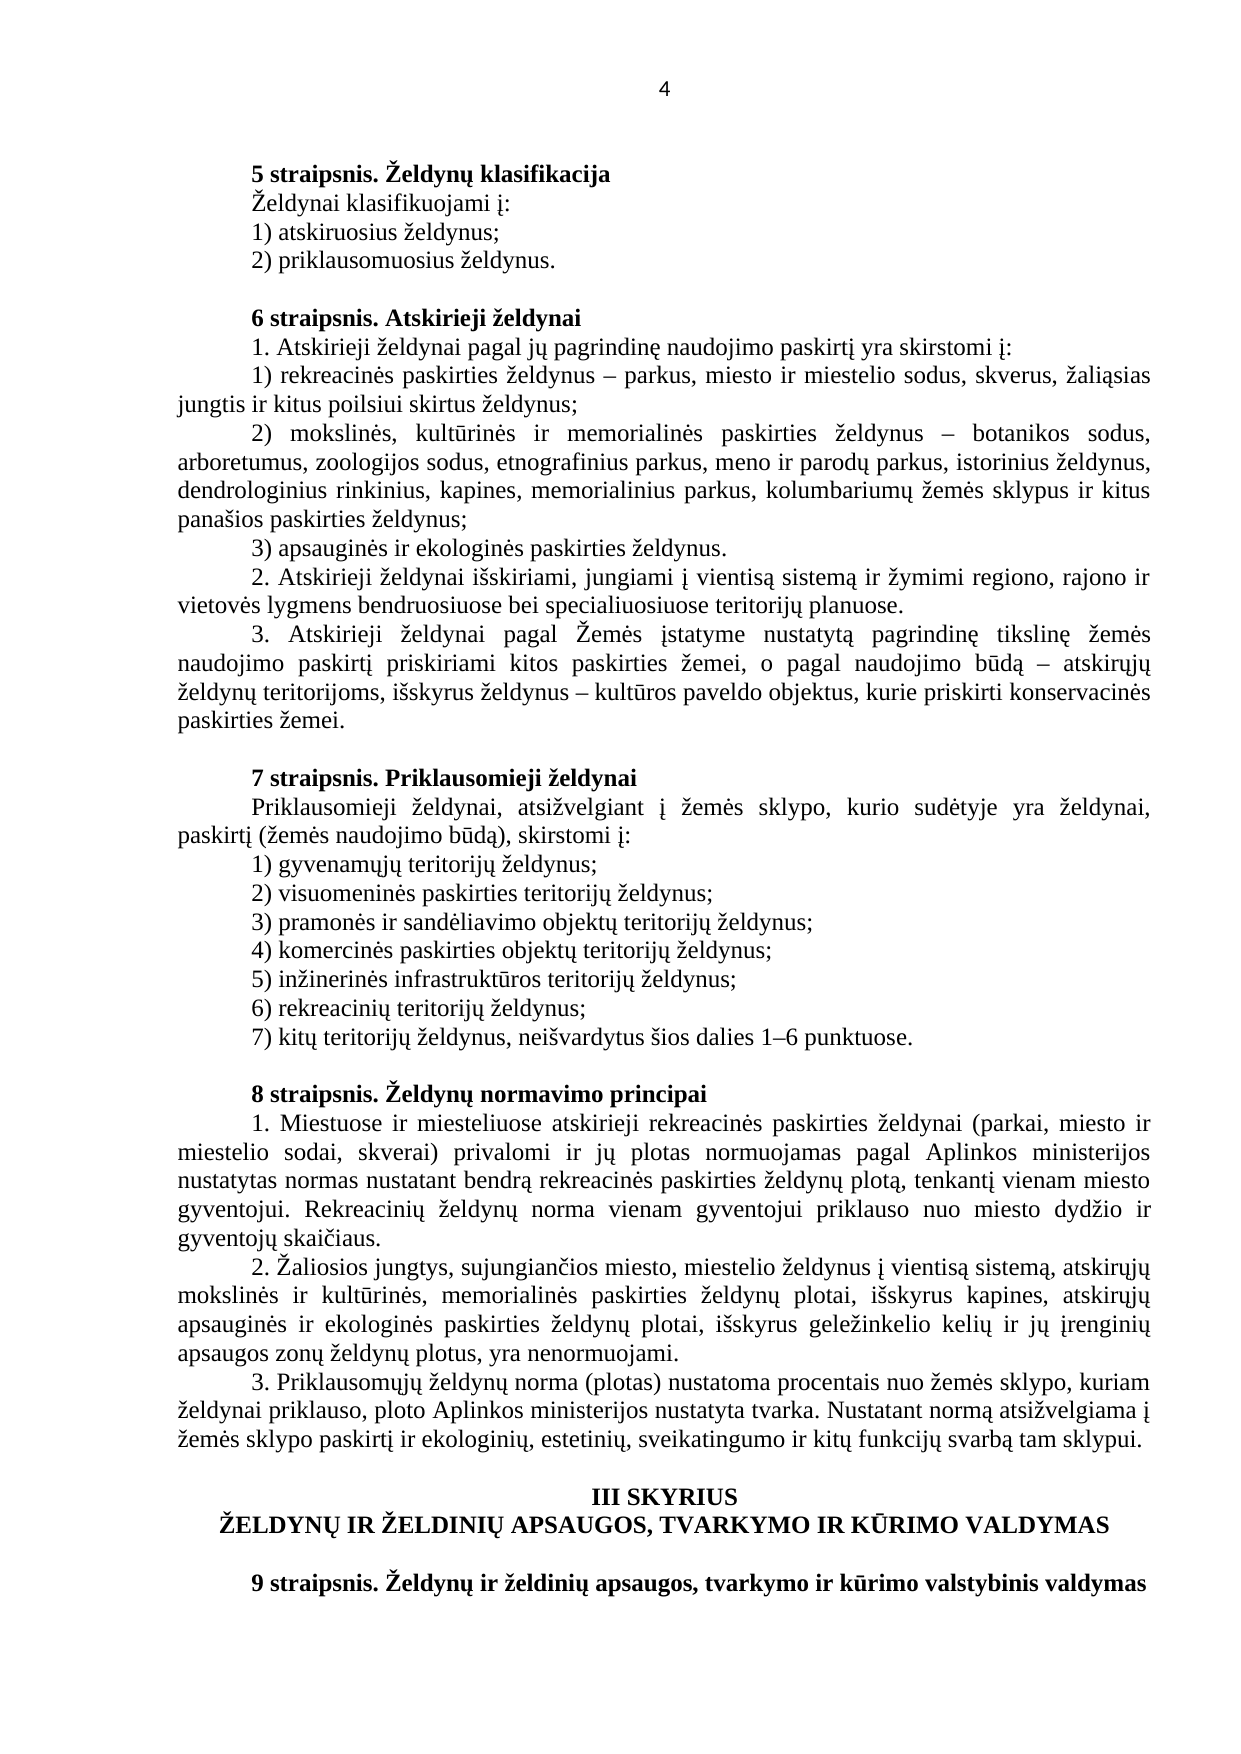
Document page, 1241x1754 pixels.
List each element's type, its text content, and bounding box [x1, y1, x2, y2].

text 3) pramonės ir sandėliavimo objektų teritorijų želdynus; [177, 907, 1152, 936]
text 2. Žaliosios jungtys, sujungiančios miesto, miestelio želdynus į vientisą sistemą, atskirųjų mokslinės ir kultūrinės, memorialinės paskirties želdynų plotai, išskyrus kapines, atskirųjų apsauginės ir ekologinės paskirties želdynų plotai, išskyrus geležinkelio kelių ir jų įrenginių apsaugos zonų želdynų plotus, yra nenormuojami. [177, 1252, 1152, 1367]
text 5) inžinerinės infrastruktūros teritorijų želdynus; [177, 964, 1152, 993]
text Priklausomieji želdynai, atsižvelgiant į žemės sklypo, kurio sudėtyje yra želdynai, paskirtį (žemės naudojimo būdą), skirstomi į: [177, 792, 1152, 849]
text 5 straipsnis. Želdynų klasifikacija [177, 159, 1152, 188]
text 1) atskiruosius želdynus; [177, 217, 1152, 246]
text 8 straipsnis. Želdynų normavimo principai [177, 1079, 1152, 1108]
text 4) komercinės paskirties objektų teritorijų želdynus; [177, 936, 1152, 964]
text 2) visuomeninės paskirties teritorijų želdynus; [177, 878, 1152, 907]
text 3. Priklausomųjų želdynų norma (plotas) nustatoma procentais nuo žemės sklypo, kuriam želdynai priklauso, ploto Aplinkos ministerijos nustatyta tvarka. Nustatant normą atsižvelgiama į žemės sklypo paskirtį ir ekologinių, estetinių, sveikatingumo ir kitų funkcijų svarbą tam sklypui. [177, 1367, 1152, 1453]
text 6 straipsnis. Atskirieji želdynai [177, 303, 1152, 332]
text Želdynai klasifikuojami į: [177, 188, 1152, 217]
text 1) rekreacinės paskirties želdynus – parkus, miesto ir miestelio sodus, skverus, žaliąsias jungtis ir kitus poilsiui skirtus želdynus; [177, 361, 1152, 418]
text 3) apsauginės ir ekologinės paskirties želdynus. [177, 533, 1152, 562]
text 3. Atskirieji želdynai pagal Žemės įstatyme nustatytą pagrindinę tikslinę žemės naudojimo paskirtį priskiriami kitos paskirties žemei, o pagal naudojimo būdą – atskirųjų želdynų teritorijoms, išskyrus želdynus – kultūros paveldo objektus, kurie priskirti konservacinės paskirties žemei. [177, 619, 1152, 734]
text III SKYRIUS [177, 1482, 1152, 1511]
text 9 straipsnis. Želdynų ir želdinių apsaugos, tvarkymo ir kūrimo valstybinis valdymas [177, 1568, 1152, 1597]
text 2. Atskirieji želdynai išskiriami, jungiami į vientisą sistemą ir žymimi regiono, rajono ir vietovės lygmens bendruosiuose bei specialiuosiuose teritorijų planuose. [177, 562, 1152, 619]
text ŽELDYNŲ IR ŽELDINIŲ APSAUGOS, TVARKYMO IR KŪRIMO VALDYMAS [177, 1511, 1152, 1539]
text 1) gyvenamųjų teritorijų želdynus; [177, 849, 1152, 878]
text 7 straipsnis. Priklausomieji želdynai [177, 763, 1152, 792]
text 2) mokslinės, kultūrinės ir memorialinės paskirties želdynus – botanikos sodus, arboretumus, zoologijos sodus, etnografinius parkus, meno ir parodų parkus, istorinius želdynus, dendrologinius rinkinius, kapines, memorialinius parkus, kolumbariumų žemės sklypus ir kitus panašios paskirties želdynus; [177, 418, 1152, 533]
text 1. Atskirieji želdynai pagal jų pagrindinę naudojimo paskirtį yra skirstomi į: [177, 332, 1152, 361]
text 2) priklausomuosius želdynus. [177, 246, 1152, 274]
text 6) rekreacinių teritorijų želdynus; [177, 993, 1152, 1022]
text 7) kitų teritorijų želdynus, neišvardytus šios dalies 1–6 punktuose. [177, 1022, 1152, 1051]
text 1. Miestuose ir miesteliuose atskirieji rekreacinės paskirties želdynai (parkai, miesto ir miestelio sodai, skverai) privalomi ir jų plotas normuojamas pagal Aplinkos ministerijos nustatytas normas nustatant bendrą rekreacinės paskirties želdynų plotą, tenkantį vienam miesto gyventojui. Rekreacinių želdynų norma vienam gyventojui priklauso nuo miesto dydžio ir gyventojų skaičiaus. [177, 1108, 1152, 1252]
